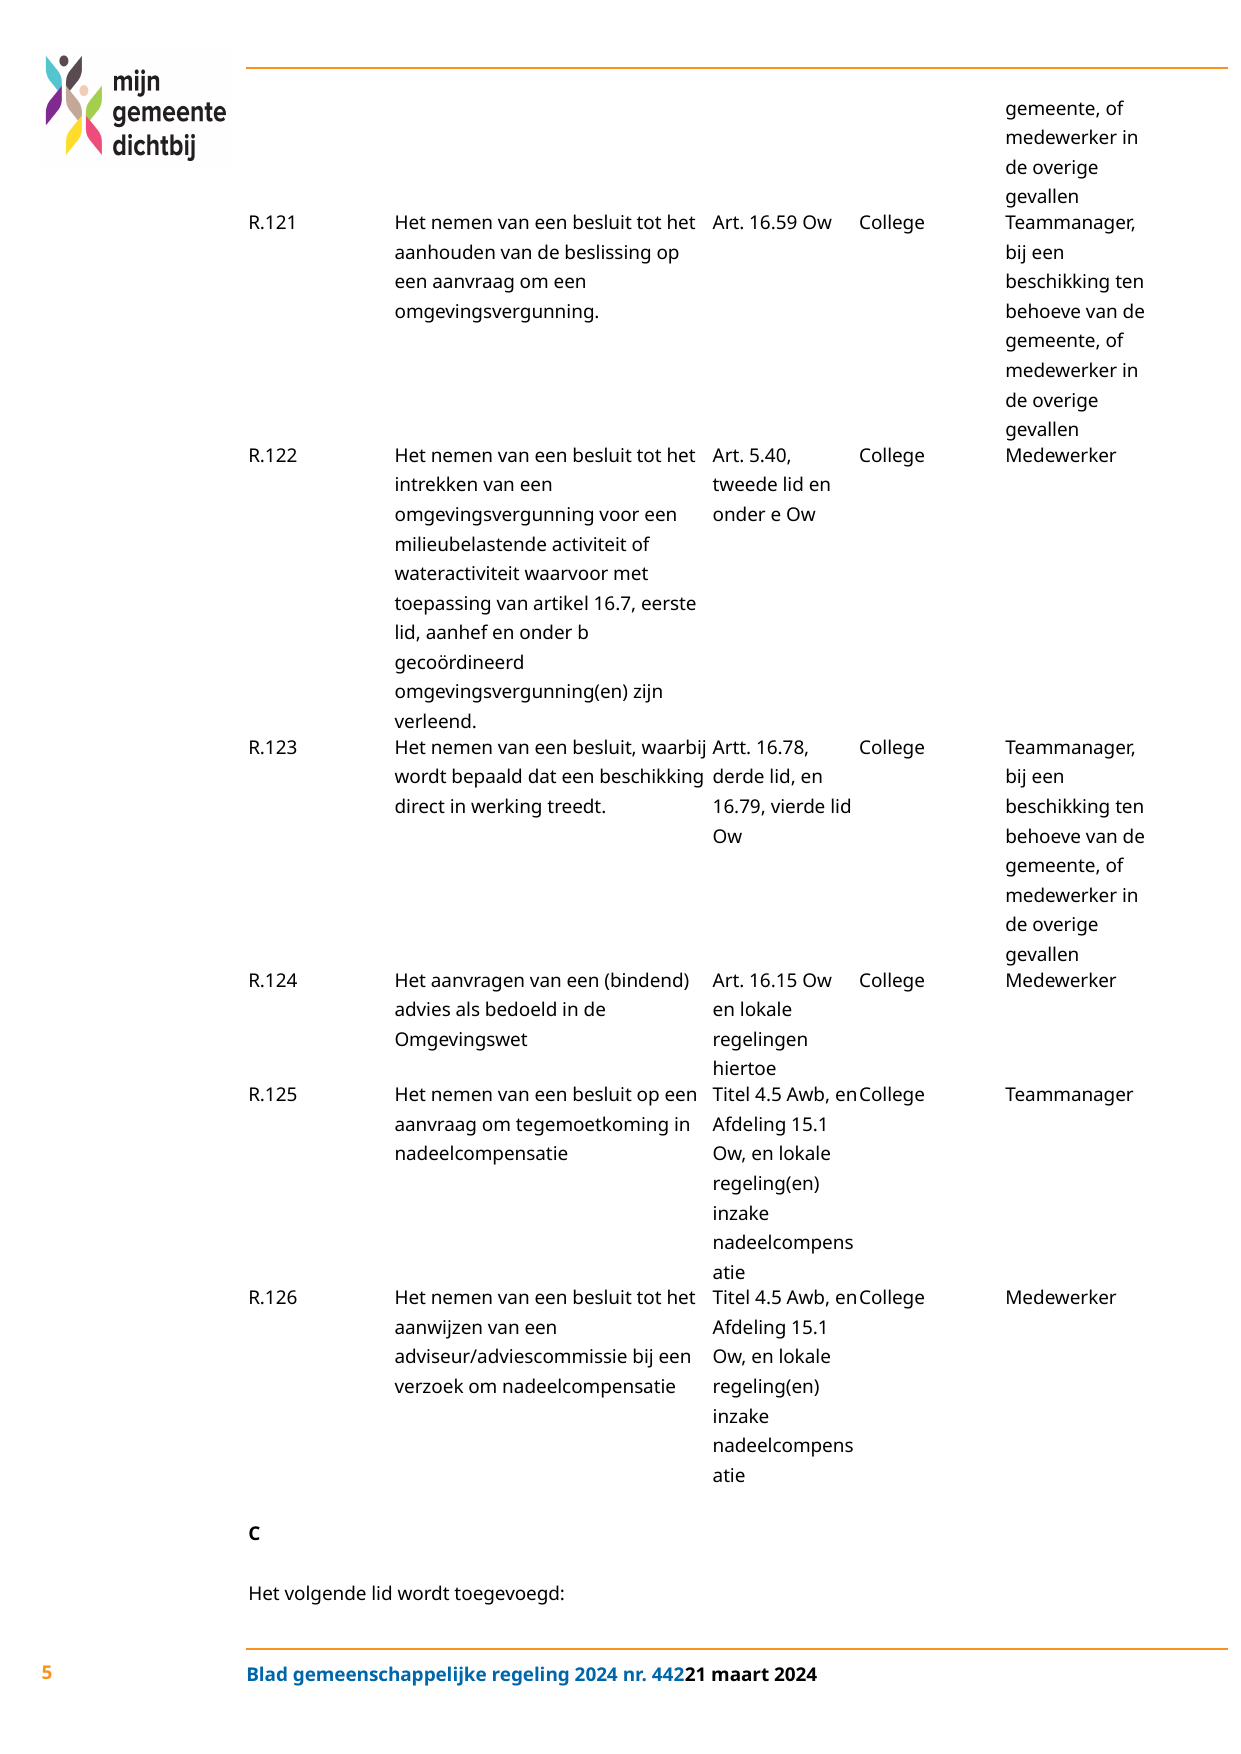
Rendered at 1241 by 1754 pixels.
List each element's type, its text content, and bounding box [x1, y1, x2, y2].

table_cell College [859, 1285, 1005, 1488]
table_cell [248, 95, 394, 209]
picture [41, 47, 231, 172]
table_cell R.124 [248, 967, 394, 1081]
table_cell Het nemen van een besluit tot het aanhouden van de beslissing op een aanvraag om een omgevingsvergunning. [394, 209, 712, 442]
table_cell College [859, 1081, 1005, 1284]
text C [248, 1521, 1152, 1546]
table_cell R.123 [248, 734, 394, 967]
table_cell R.125 [248, 1081, 394, 1284]
table_cell College [859, 209, 1005, 442]
table_cell Art. 16.59 Ow [713, 209, 859, 442]
table_cell College [859, 734, 1005, 967]
table_cell Het nemen van een besluit tot het intrekken van een omgevingsvergunning voor een milieubelastende activiteit of wateractiviteit waarvoor met toepassing van artikel 16.7, eerste lid, aanhef en onder b gecoördineerd omgevingsvergunning(en) zijn verleend. [394, 442, 712, 734]
table_cell [394, 95, 712, 209]
table_cell [859, 95, 1005, 209]
table_cell Teammanager, bij een beschikking ten behoeve van de gemeente, of medewerker in de overige gevallen [1005, 209, 1152, 442]
table_cell [713, 95, 859, 209]
table_cell Titel 4.5 Awb, en Afdeling 15.1 Ow, en lokale regeling(en) inzake nadeelcompensatie [713, 1285, 859, 1488]
table_cell R.121 [248, 209, 394, 442]
table_cell Teammanager, bij een beschikking ten behoeve van de gemeente, of medewerker in de overige gevallen [1005, 734, 1152, 967]
table_cell Medewerker [1005, 967, 1152, 1081]
table_cell Medewerker [1005, 442, 1152, 734]
table_cell Art. 16.15 Ow en lokale regelingen hiertoe [713, 967, 859, 1081]
table_cell Teammanager [1005, 1081, 1152, 1284]
table_cell Het nemen van een besluit op een aanvraag om tegemoetkoming in nadeelcompensatie [394, 1081, 712, 1284]
table_cell Het nemen van een besluit, waarbij wordt bepaald dat een beschikking direct in werking treedt. [394, 734, 712, 967]
table_cell Titel 4.5 Awb, en Afdeling 15.1 Ow, en lokale regeling(en) inzake nadeelcompensatie [713, 1081, 859, 1284]
table_cell College [859, 442, 1005, 734]
table_cell Artt. 16.78, derde lid, en 16.79, vierde lid Ow [713, 734, 859, 967]
table_cell R.122 [248, 442, 394, 734]
table_cell Medewerker [1005, 1285, 1152, 1488]
text Het volgende lid wordt toegevoegd: [248, 1580, 1152, 1606]
table_cell R.126 [248, 1285, 394, 1488]
table_cell Art. 5.40, tweede lid en onder e Ow [713, 442, 859, 734]
table_cell gemeente, of medewerker in de overige gevallen [1005, 95, 1152, 209]
table_cell College [859, 967, 1005, 1081]
table_cell Het aanvragen van een (bindend) advies als bedoeld in de Omgevingswet [394, 967, 712, 1081]
table_cell Het nemen van een besluit tot het aanwijzen van een adviseur/adviescommissie bij een verzoek om nadeelcompensatie [394, 1285, 712, 1488]
